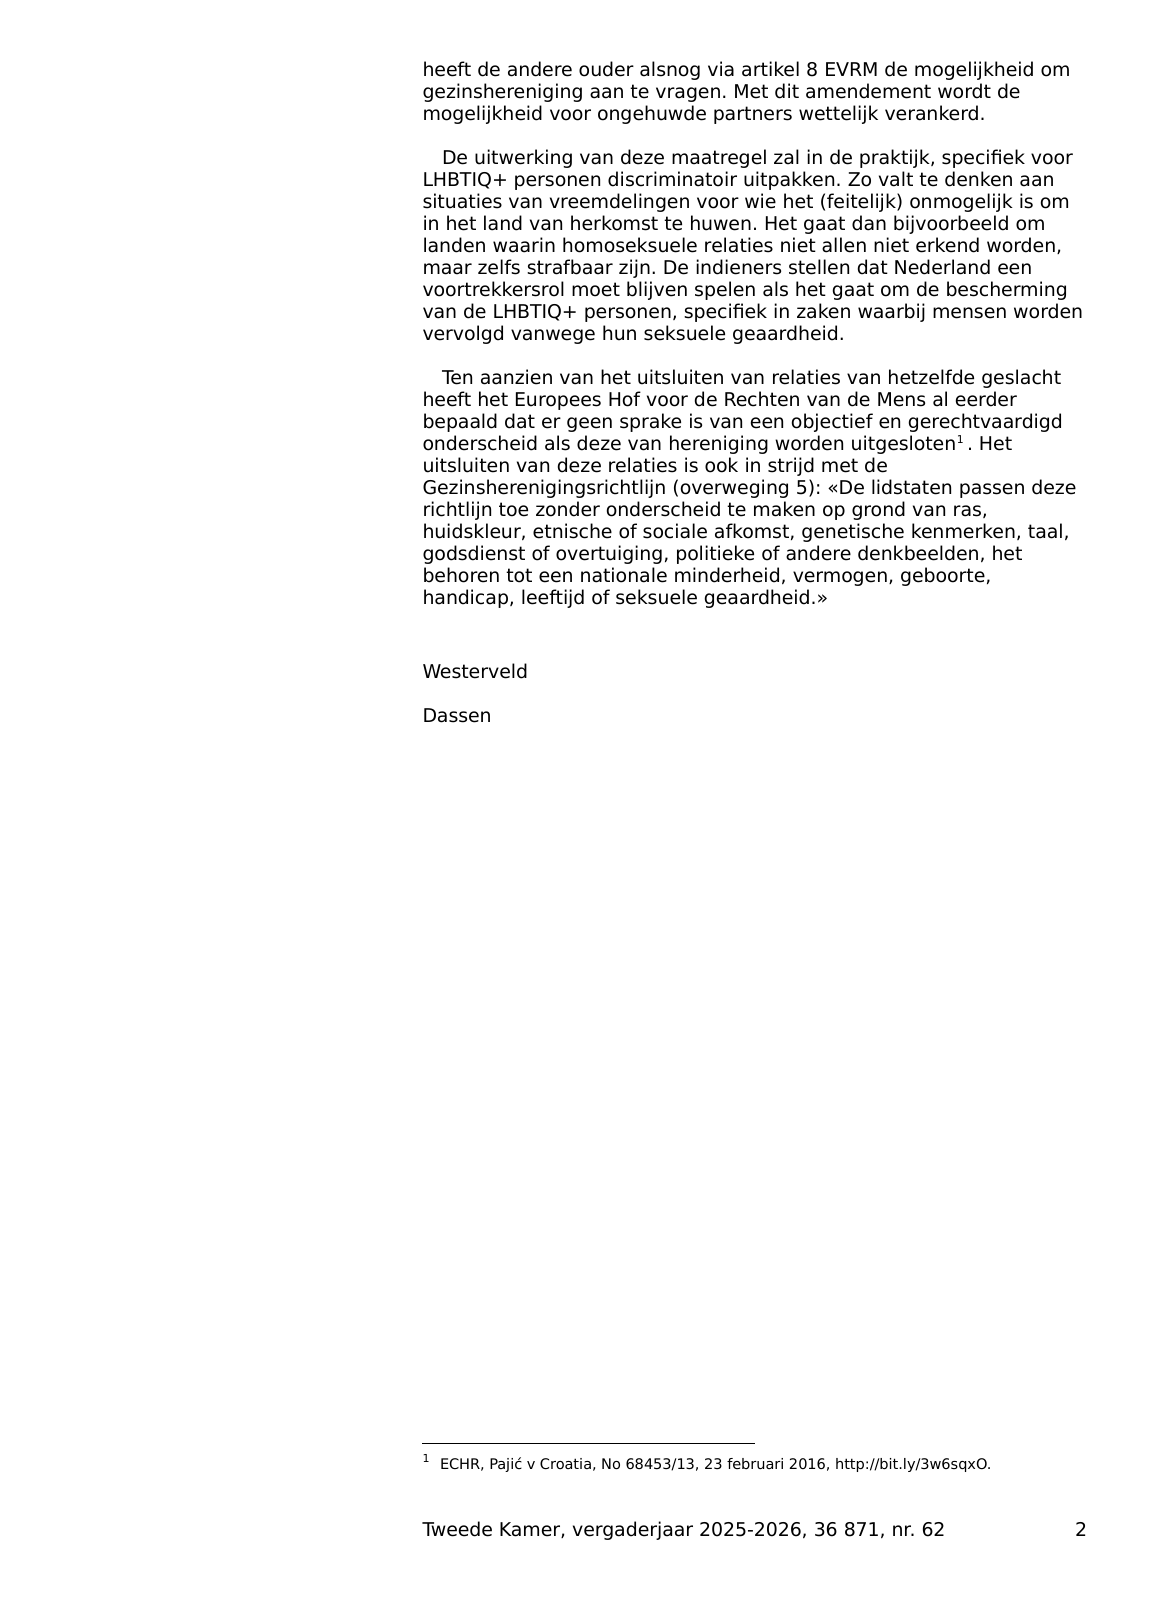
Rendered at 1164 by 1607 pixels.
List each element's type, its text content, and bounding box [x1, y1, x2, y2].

text ECHR, Pajić v Croatia, No 68453/13, 23 februari 2016, http://bit.ly/3w6sqxO. [422, 1452, 1087, 1474]
text De uitwerking van deze maatregel zal in de praktijk, specifiek voor LHBTIQ+ personen discriminatoir uitpakken. Zo valt te denken aan situaties van vreemdelingen voor wie het (feitelijk) onmogelijk is om in het land van herkomst te huwen. Het gaat dan bijvoorbeeld om landen waarin homoseksuele relaties niet allen niet erkend worden, maar zelfs strafbaar zijn. De indieners stellen dat Nederland een voortrekkersrol moet blijven spelen als het gaat om de bescherming van de LHBTIQ+ personen, specifiek in zaken waarbij mensen worden vervolgd vanwege hun seksuele geaardheid. [422, 147, 1087, 345]
text Westerveld Dassen [422, 639, 1087, 727]
text Ten aanzien van het uitsluiten van relaties van hetzelfde geslacht heeft het Europees Hof voor de Rechten van de Mens al eerder bepaald dat er geen sprake is van een objectief en gerechtvaardigd onderscheid als deze van hereniging worden uitgesloten. Het uitsluiten van deze relaties is ook in strijd met de Gezinsherenigingsrichtlijn (overweging 5): «De lidstaten passen deze richtlijn toe zonder onderscheid te maken op grond van ras, huidskleur, etnische of sociale afkomst, genetische kenmerken, taal, godsdienst of overtuiging, politieke of andere denkbeelden, het behoren tot een nationale minderheid, vermogen, geboorte, handicap, leeftijd of seksuele geaardheid.» [422, 367, 1087, 609]
text heeft de andere ouder alsnog via artikel 8 EVRM de mogelijkheid om gezinshereniging aan te vragen. Met dit amendement wordt de mogelijkheid voor ongehuwde partners wettelijk verankerd. [422, 59, 1087, 125]
